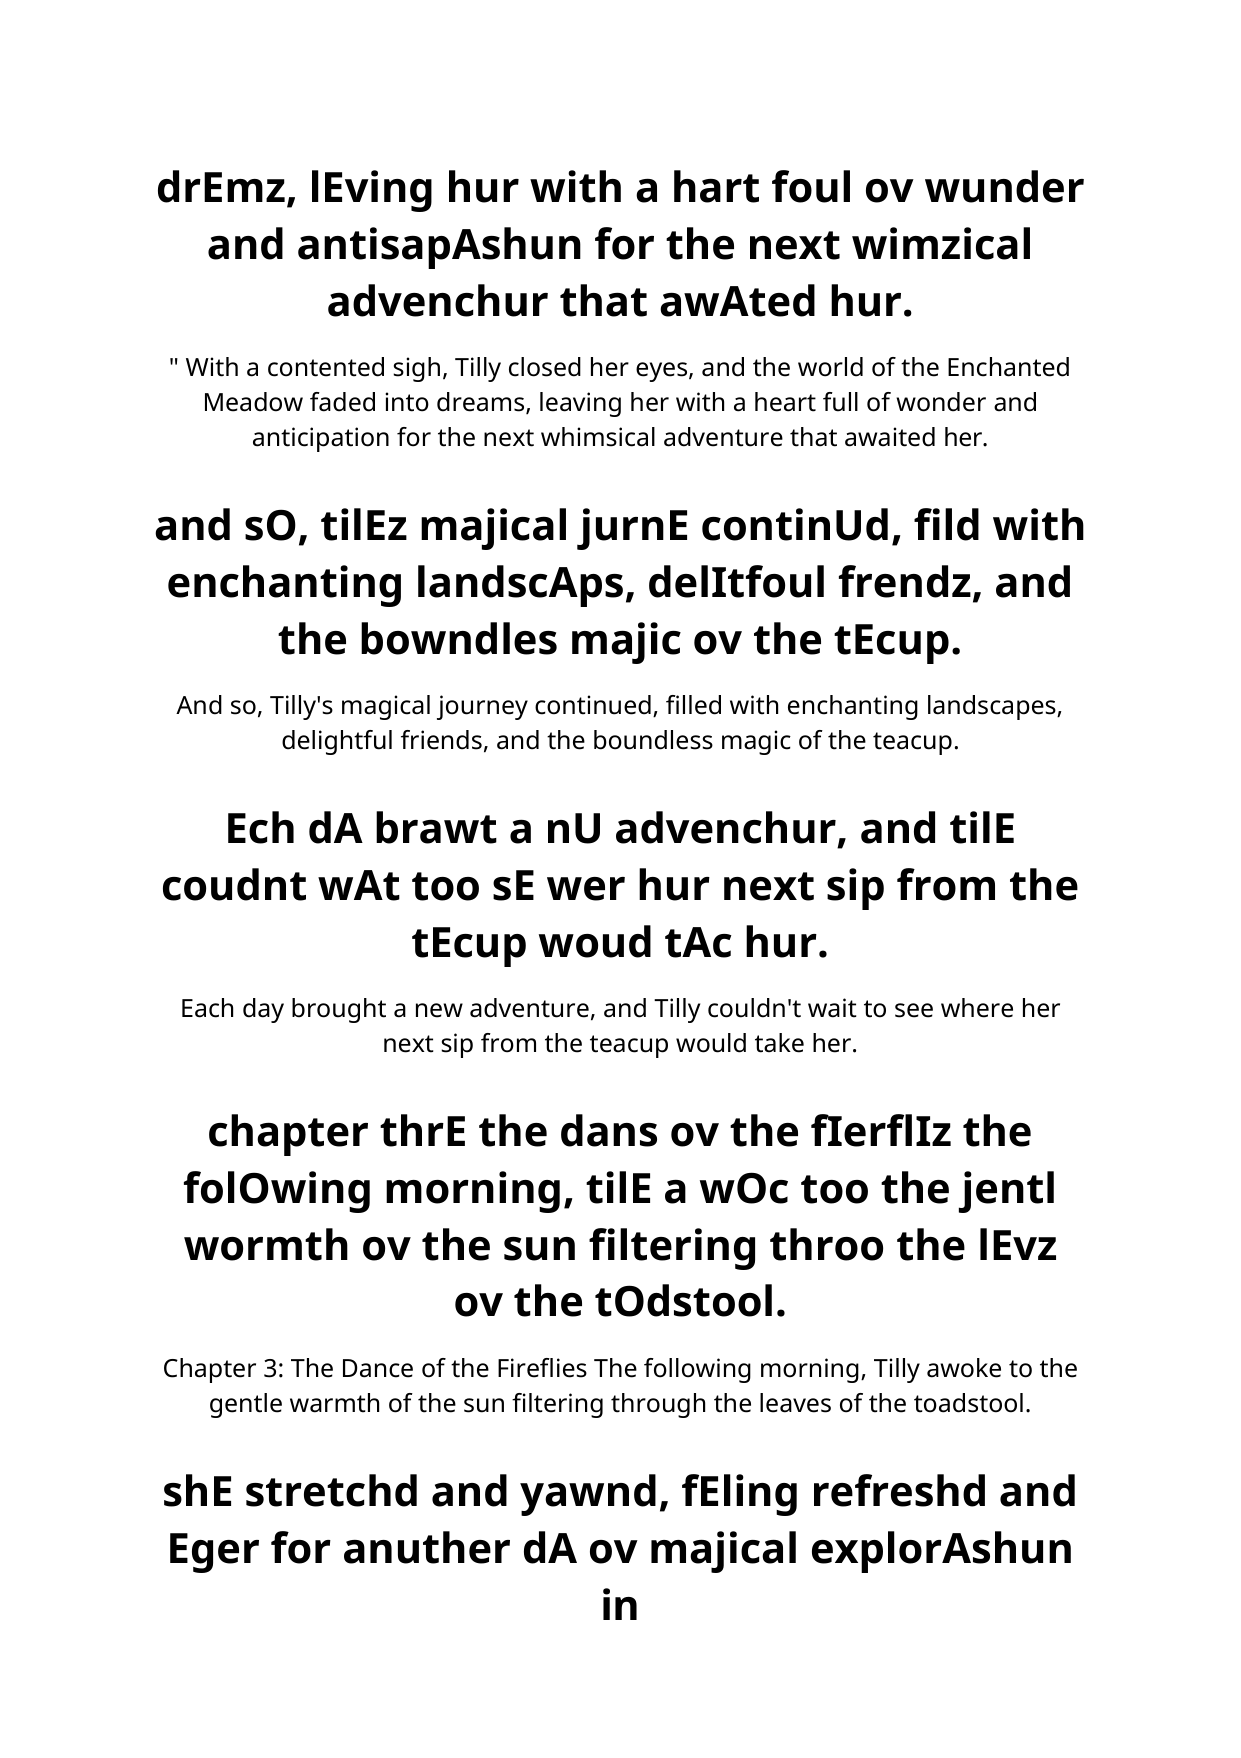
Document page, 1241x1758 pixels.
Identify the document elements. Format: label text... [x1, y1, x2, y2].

text Chapter 3: The Dance of the Fireflies The following morning, Tilly awoke to the gentle warmth of the sun filtering through the leaves of the toadstool. [148, 1351, 1092, 1420]
subtitle chapter thrE the dans ov the fIerflIz the folOwing morning, tilE a wOc too the jentl wormth ov the sun filtering throo the lEvz ov the tOdstool. [158, 1102, 1082, 1329]
subtitle shE stretchd and yawnd, fEling refreshd and Eger for anuther dA ov majical explorAshun in [147, 1462, 1093, 1632]
subtitle and sO, tilEz majical jurnE continUd, fild with enchanting landscAps, delItfoul frendz, and the bowndles majic ov the tEcup. [147, 496, 1093, 666]
text Each day brought a new adventure, and Tilly couldn't wait to see where her next sip from the teacup would take her. [153, 991, 1087, 1060]
subtitle Ech dA brawt a nU advenchur, and tilE coudnt wAt too sE wer hur next sip from the tEcup woud tAc hur. [147, 799, 1093, 969]
text drEmz, lEving hur with a hart foul ov wunder and antisapAshun for the next wimzical advenchur that awAted hur. [148, 158, 1092, 328]
text " With a contented sigh, Tilly closed her eyes, and the world of the Enchanted Meadow faded into dreams, leaving her with a heart full of wonder and anticipation for the next whimsical adventure that awaited her. [156, 350, 1085, 454]
text And so, Tilly's magical journey continued, filled with enchanting landscapes, delightful friends, and the boundless magic of the teacup. [148, 688, 1092, 757]
